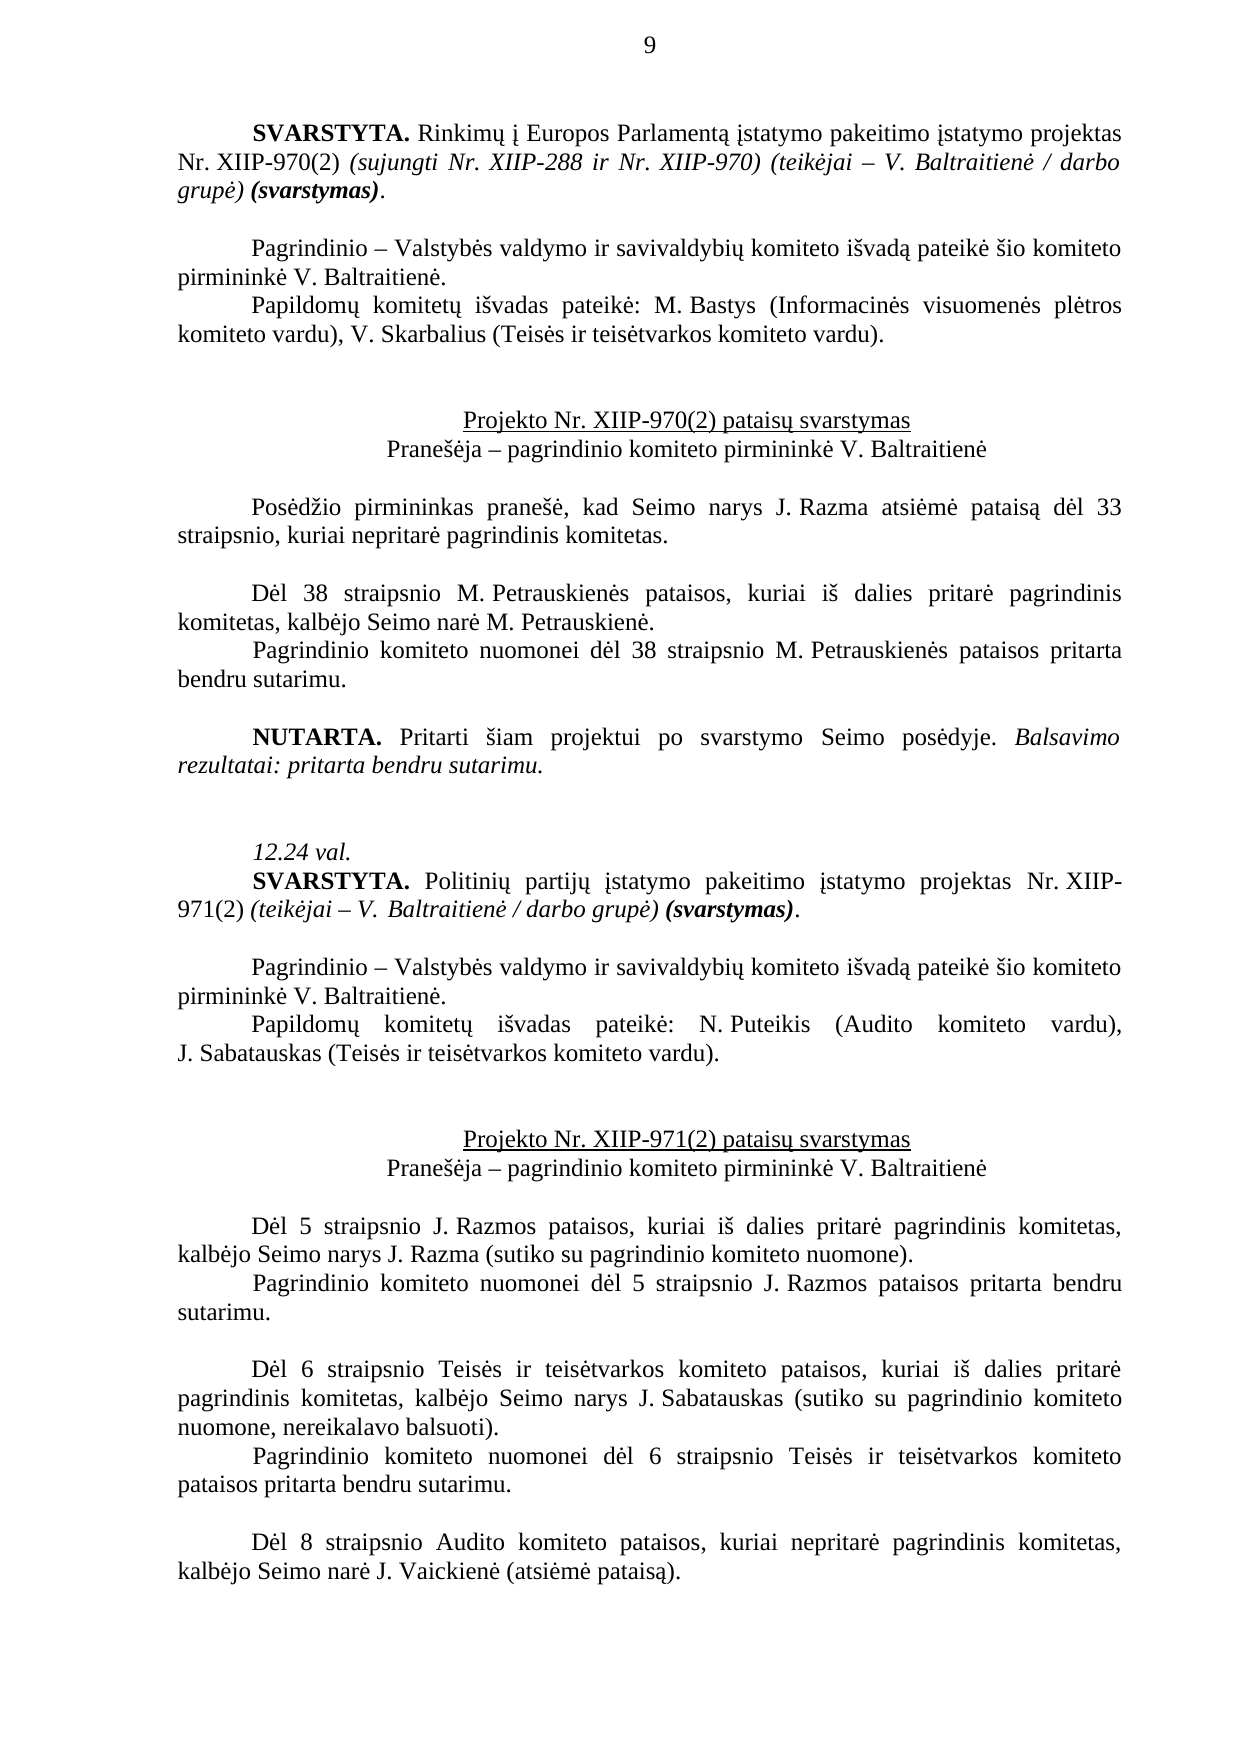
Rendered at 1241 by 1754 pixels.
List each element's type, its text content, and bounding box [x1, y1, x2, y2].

text Pagrindinio komiteto nuomonei dėl 38 straipsnio M. Petrauskienės pataisos pritarta bendru sutarimu. [177, 636, 1122, 693]
text Pranešėja – pagrindinio komiteto pirmininkė V. Baltraitienė [177, 1153, 1122, 1182]
text Dėl 8 straipsnio Audito komiteto pataisos, kuriai nepritarė pagrindinis komitetas, kalbėjo Seimo narė J. Vaickienė (atsiėmė pataisą). [177, 1527, 1122, 1584]
text Dėl 38 straipsnio M. Petrauskienės pataisos, kuriai iš dalies pritarė pagrindinis komitetas, kalbėjo Seimo narė M. Petrauskienė. [177, 578, 1122, 636]
text Dėl 6 straipsnio Teisės ir teisėtvarkos komiteto pataisos, kuriai iš dalies pritarė pagrindinis komitetas, kalbėjo Seimo narys J. Sabatauskas (sutiko su pagrindinio komiteto nuomone, nereikalavo balsuoti). [177, 1354, 1122, 1441]
text 12.24 val. [177, 837, 1122, 866]
text NUTARTA. Pritarti šiam projektui po svarstymo Seimo posėdyje. Balsavimo rezultatai: pritarta bendru sutarimu. [177, 722, 1122, 779]
text SVARSTYTA. Rinkimų į Europos Parlamentą įstatymo pakeitimo įstatymo projektas Nr. XIIP-970(2) (sujungti Nr. XIIP-288 ir Nr. XIIP-970) (teikėjai – V. Baltraitienė / darbo grupė) (svarstymas). [177, 118, 1122, 204]
text Pagrindinio komiteto nuomonei dėl 6 straipsnio Teisės ir teisėtvarkos komiteto pataisos pritarta bendru sutarimu. [177, 1441, 1122, 1498]
text Dėl 5 straipsnio J. Razmos pataisos, kuriai iš dalies pritarė pagrindinis komitetas, kalbėjo Seimo narys J. Razma (sutiko su pagrindinio komiteto nuomone). [177, 1211, 1122, 1268]
text Pagrindinio komiteto nuomonei dėl 5 straipsnio J. Razmos pataisos pritarta bendru sutarimu. [177, 1268, 1122, 1326]
text Posėdžio pirmininkas pranešė, kad Seimo narys J. Razma atsiėmė pataisą dėl 33 straipsnio, kuriai nepritarė pagrindinis komitetas. [177, 492, 1122, 549]
text Papildomų komitetų išvadas pateikė: N. Puteikis (Audito komiteto vardu), J. Sabatauskas (Teisės ir teisėtvarkos komiteto vardu). [177, 1009, 1122, 1067]
subtitle Projekto Nr. XIIP-970(2) pataisų svarstymas [177, 406, 1122, 434]
text Pagrindinio – Valstybės valdymo ir savivaldybių komiteto išvadą pateikė šio komiteto pirmininkė V. Baltraitienė. [177, 233, 1122, 291]
text Pagrindinio – Valstybės valdymo ir savivaldybių komiteto išvadą pateikė šio komiteto pirmininkė V. Baltraitienė. [177, 952, 1122, 1009]
text SVARSTYTA. Politinių partijų įstatymo pakeitimo įstatymo projektas Nr. XIIP-971(2) (teikėjai – V. Baltraitienė / darbo grupė) (svarstymas). [177, 866, 1122, 923]
subtitle Projekto Nr. XIIP-971(2) pataisų svarstymas [177, 1124, 1122, 1153]
text Pranešėja – pagrindinio komiteto pirmininkė V. Baltraitienė [177, 434, 1122, 463]
text Papildomų komitetų išvadas pateikė: M. Bastys (Informacinės visuomenės plėtros komiteto vardu), V. Skarbalius (Teisės ir teisėtvarkos komiteto vardu). [177, 291, 1122, 348]
